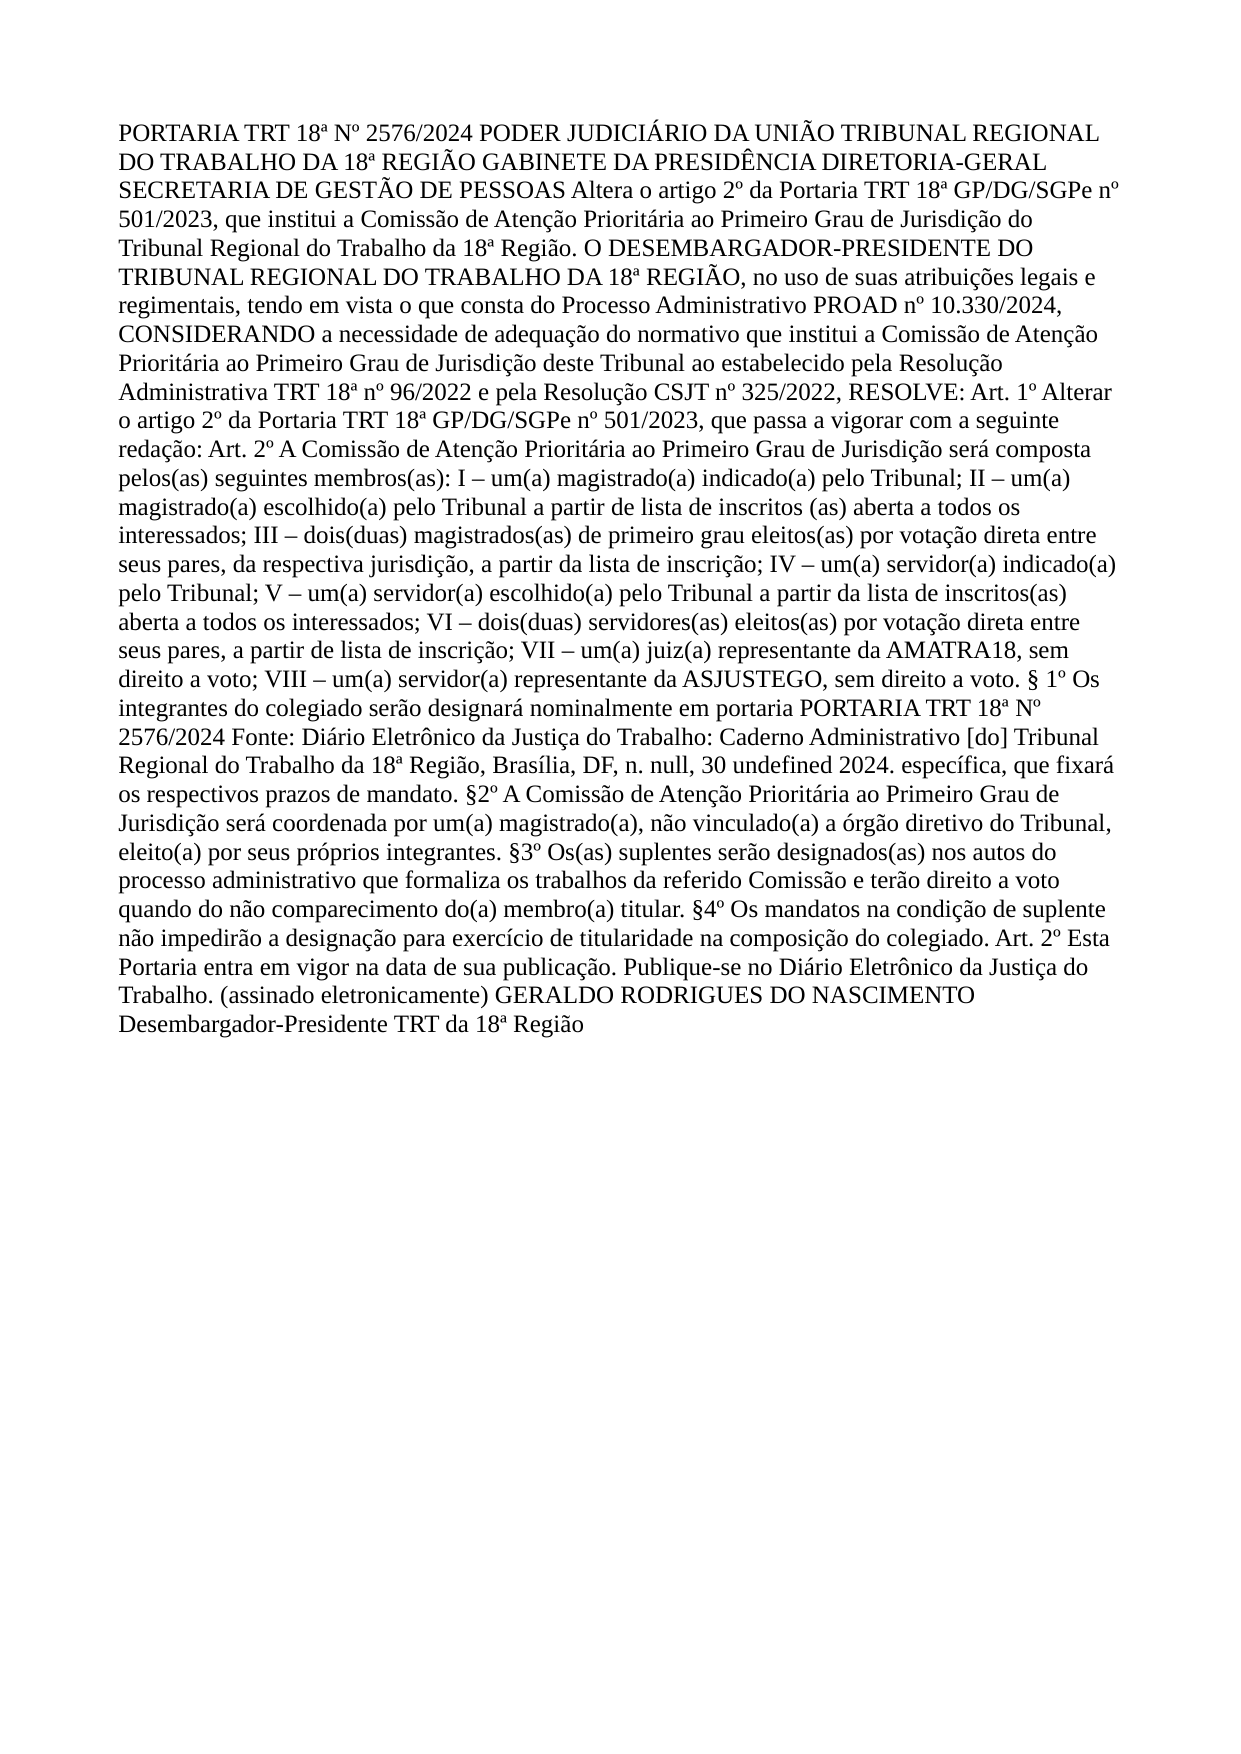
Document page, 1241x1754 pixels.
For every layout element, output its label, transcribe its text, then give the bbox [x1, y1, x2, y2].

text PORTARIA TRT 18ª Nº 2576/2024 PODER JUDICIÁRIO DA UNIÃO TRIBUNAL REGIONAL DO TRABALHO DA 18ª REGIÃO GABINETE DA PRESIDÊNCIA DIRETORIA-GERAL SECRETARIA DE GESTÃO DE PESSOAS Altera o artigo 2º da Portaria TRT 18ª GP/DG/SGPe nº 501/2023, que institui a Comissão de Atenção Prioritária ao Primeiro Grau de Jurisdição do Tribunal Regional do Trabalho da 18ª Região. O DESEMBARGADOR-PRESIDENTE DO TRIBUNAL REGIONAL DO TRABALHO DA 18ª REGIÃO, no uso de suas atribuições legais e regimentais, tendo em vista o que consta do Processo Administrativo PROAD nº 10.330/2024, CONSIDERANDO a necessidade de adequação do normativo que institui a Comissão de Atenção Prioritária ao Primeiro Grau de Jurisdição deste Tribunal ao estabelecido pela Resolução Administrativa TRT 18ª nº 96/2022 e pela Resolução CSJT nº 325/2022, RESOLVE: Art. 1º Alterar o artigo 2º da Portaria TRT 18ª GP/DG/SGPe nº 501/2023, que passa a vigorar com a seguinte redação: Art. 2º A Comissão de Atenção Prioritária ao Primeiro Grau de Jurisdição será composta pelos(as) seguintes membros(as): I – um(a) magistrado(a) indicado(a) pelo Tribunal; II – um(a) magistrado(a) escolhido(a) pelo Tribunal a partir de lista de inscritos (as) aberta a todos os interessados; III – dois(duas) magistrados(as) de primeiro grau eleitos(as) por votação direta entre seus pares, da respectiva jurisdição, a partir da lista de inscrição; IV – um(a) servidor(a) indicado(a) pelo Tribunal; V – um(a) servidor(a) escolhido(a) pelo Tribunal a partir da lista de inscritos(as) aberta a todos os interessados; VI – dois(duas) servidores(as) eleitos(as) por votação direta entre seus pares, a partir de lista de inscrição; VII – um(a) juiz(a) representante da AMATRA18, sem direito a voto; VIII – um(a) servidor(a) representante da ASJUSTEGO, sem direito a voto. § 1º Os integrantes do colegiado serão designará nominalmente em portaria PORTARIA TRT 18ª Nº 2576/2024 Fonte: Diário Eletrônico da Justiça do Trabalho: Caderno Administrativo [do] Tribunal Regional do Trabalho da 18ª Região, Brasília, DF, n. null, 30 undefined 2024. específica, que fixará os respectivos prazos de mandato. §2º A Comissão de Atenção Prioritária ao Primeiro Grau de Jurisdição será coordenada por um(a) magistrado(a), não vinculado(a) a órgão diretivo do Tribunal, eleito(a) por seus próprios integrantes. §3º Os(as) suplentes serão designados(as) nos autos do processo administrativo que formaliza os trabalhos da referido Comissão e terão direito a voto quando do não comparecimento do(a) membro(a) titular. §4º Os mandatos na condição de suplente não impedirão a designação para exercício de titularidade na composição do colegiado. Art. 2º Esta Portaria entra em vigor na data de sua publicação. Publique-se no Diário Eletrônico da Justiça do Trabalho. (assinado eletronicamente) GERALDO RODRIGUES DO NASCIMENTO Desembargador-Presidente TRT da 18ª Região [118, 118, 1122, 1038]
